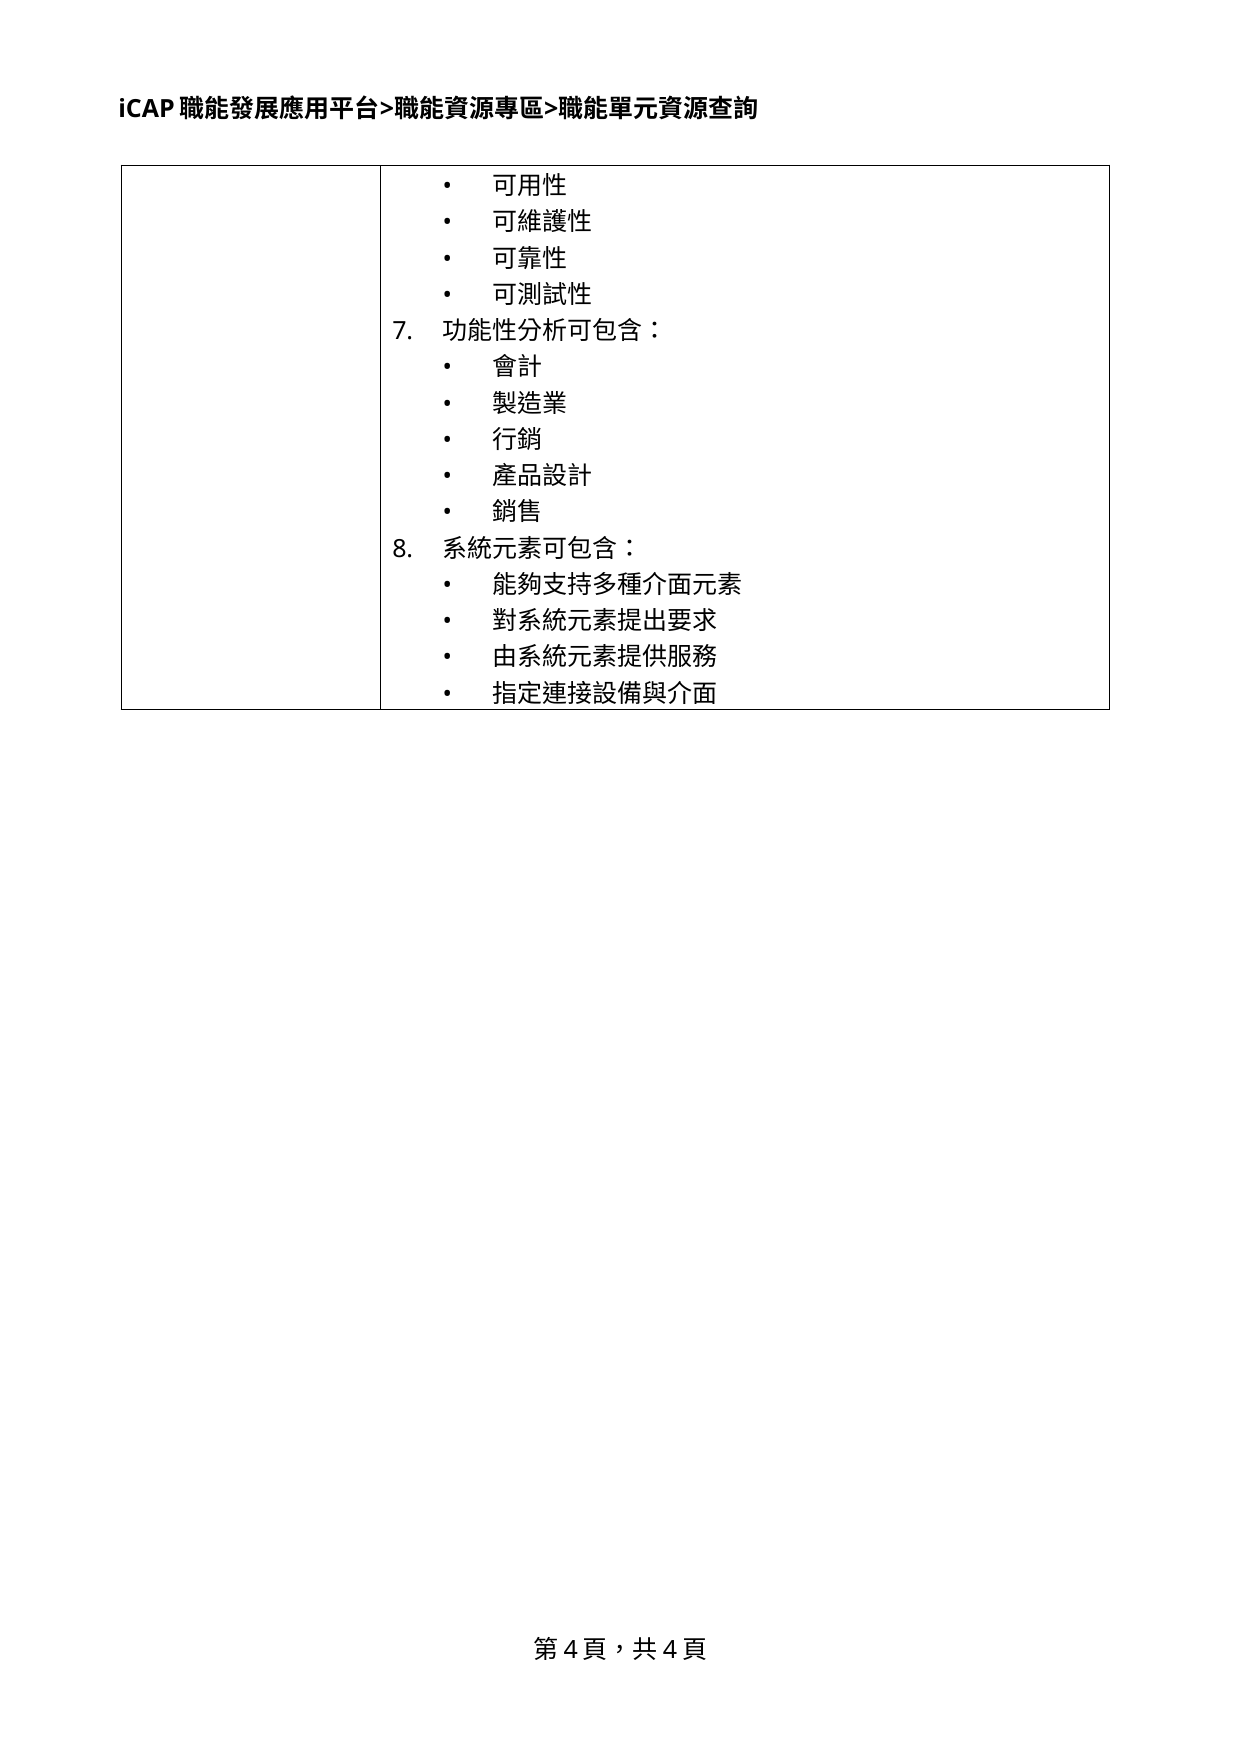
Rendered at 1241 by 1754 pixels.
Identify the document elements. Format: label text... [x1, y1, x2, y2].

table_cell [122, 166, 380, 709]
table_cell 企業和技術議題可包含： 溝通和互操作性問題 分佈式企業應用 佈署技術 選為合作夥伴的供應商 複雜性來源可包含： 不同領域 跨越國家的項目 多個供應商 新技術 系統整合可包含： 將組件子系統組合成一個系統，並確保這些子系統能正常運作 不同計算系統和軟體應用程序連接在一起的過程 跨學科概念可包含： 行為 功能 結構 屬性可包含： 可用性 成本 可行性 人為因素 可維護性 可靠性 風險 時間表 技術要求 可測試性 生命週期設計屬性可包含： 可用性 可維護性 可靠性 可測試性 功能性分析可包含： 會計 製造業 行銷 產品設計 銷售 系統元素可包含： 能夠支持多種介面元素 對系統元素提出要求 由系統元素提供服務 指定連接設備與介面 [381, 166, 1109, 709]
